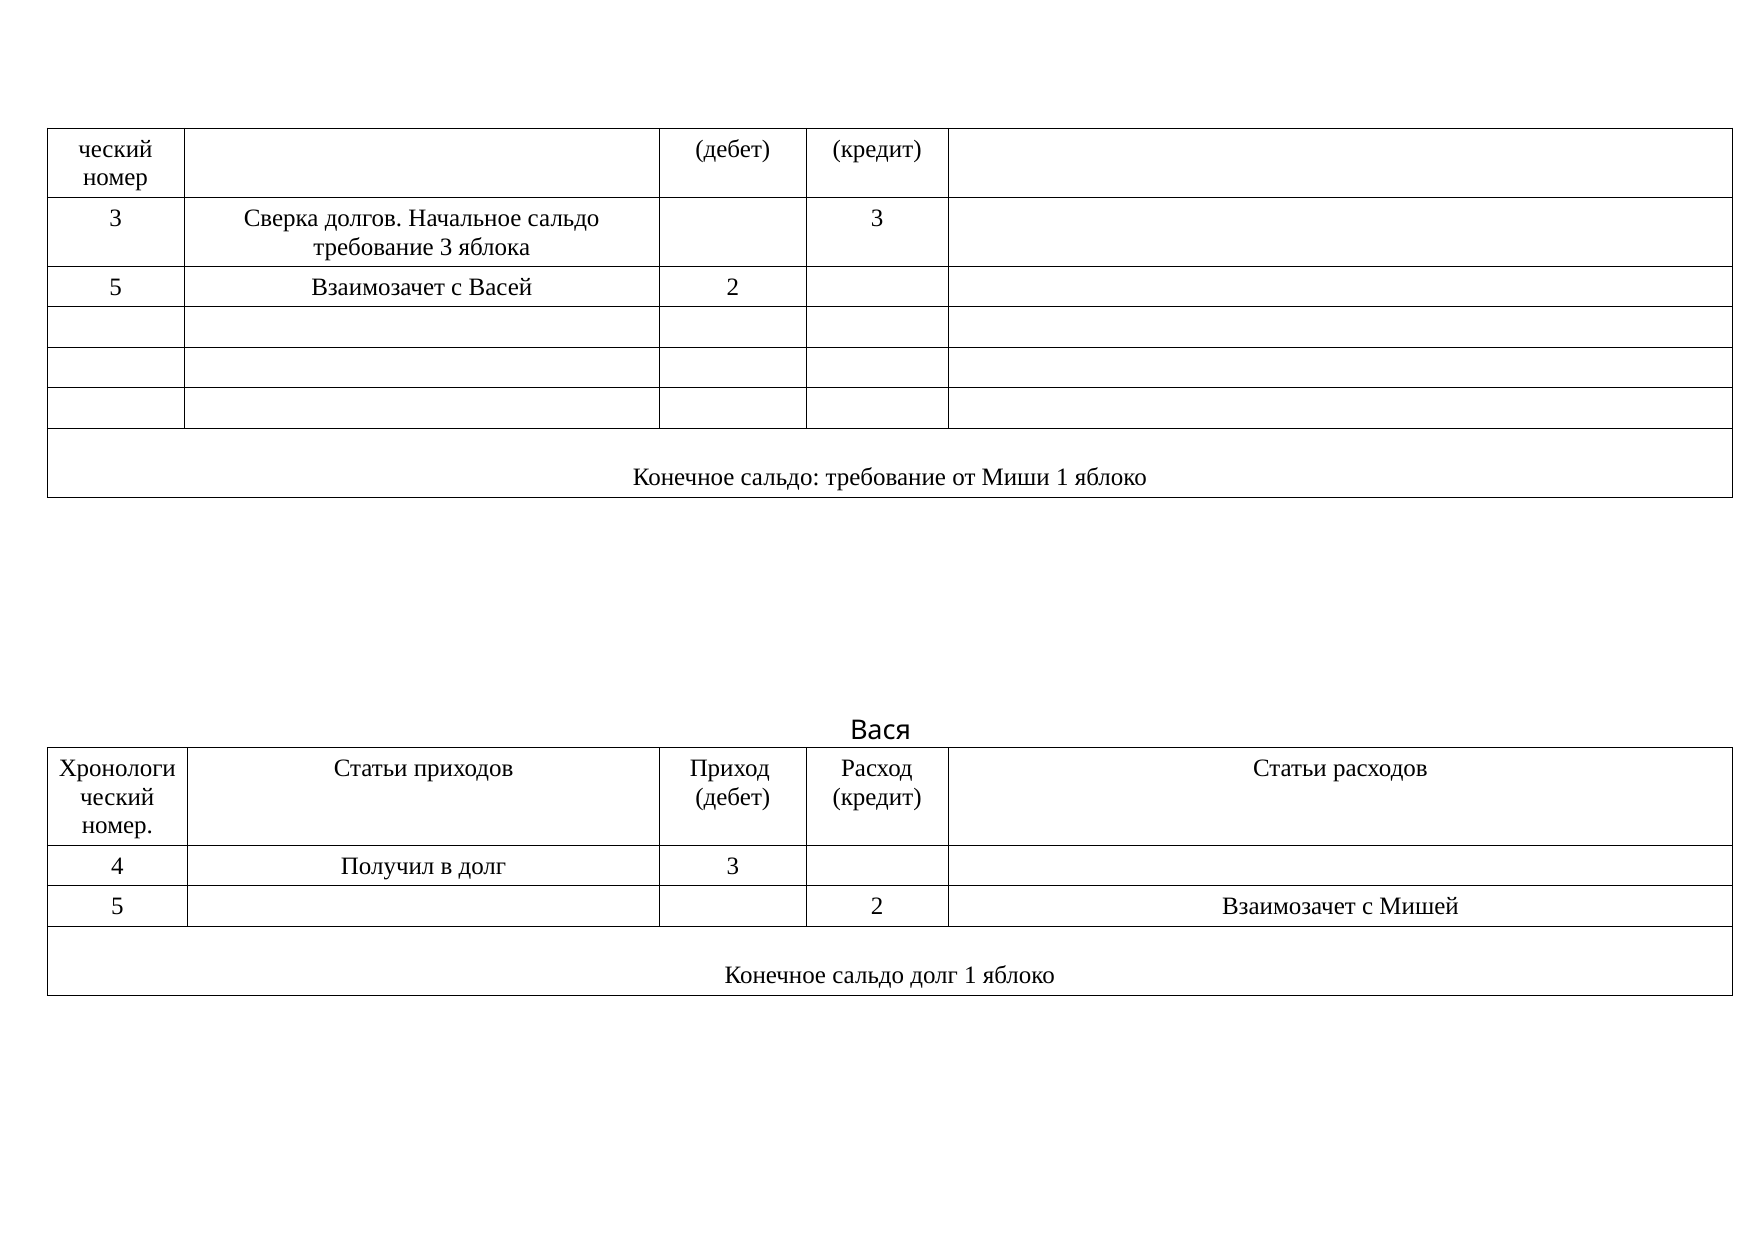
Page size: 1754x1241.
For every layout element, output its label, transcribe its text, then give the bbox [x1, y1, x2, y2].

table_cell [660, 307, 806, 347]
table_header (кредит) [807, 129, 948, 197]
table_header Статьи расходов [949, 748, 1732, 845]
table_header [185, 129, 659, 197]
table_header Расход (кредит) [807, 748, 948, 845]
text Вася [47, 710, 1676, 747]
table_cell [185, 348, 659, 387]
table_cell 3 [48, 198, 184, 266]
table_cell [188, 886, 659, 926]
table_header Приход (дебет) [660, 748, 806, 845]
table_cell [48, 388, 184, 428]
table_cell Получил в долг [188, 846, 659, 885]
table_cell 2 [660, 267, 806, 306]
table_cell 5 [48, 267, 184, 306]
table_header ческий номер [48, 129, 184, 197]
table_header (дебет) [660, 129, 806, 197]
table_cell [949, 198, 1732, 266]
table_cell [660, 886, 806, 926]
table_cell [185, 307, 659, 347]
table_cell [48, 307, 184, 347]
table_cell [807, 307, 948, 347]
table_cell Сверка долгов. Начальное сальдо требование 3 яблока [185, 198, 659, 266]
table_cell [949, 267, 1732, 306]
table_cell 5 [48, 886, 187, 926]
table_cell 2 [807, 886, 948, 926]
table_cell Взаимозачет с Мишей [949, 886, 1732, 926]
table_header Хронологический номер. [48, 748, 187, 845]
table_header [949, 129, 1732, 197]
table_cell [660, 348, 806, 387]
table_cell [949, 348, 1732, 387]
table_cell [185, 388, 659, 428]
table_cell Взаимозачет с Васей [185, 267, 659, 306]
table_cell Конечное сальдо: требование от Миши 1 яблоко [48, 429, 1732, 497]
table_cell [949, 388, 1732, 428]
table_cell [807, 846, 948, 885]
table_cell [807, 348, 948, 387]
table_cell [48, 348, 184, 387]
table_cell [660, 198, 806, 266]
table_cell [807, 267, 948, 306]
table_cell Конечное сальдо долг 1 яблоко [48, 927, 1732, 995]
table_cell [949, 846, 1732, 885]
table_cell [660, 388, 806, 428]
table_cell 3 [660, 846, 806, 885]
table_cell 3 [807, 198, 948, 266]
table_cell [949, 307, 1732, 347]
table_cell [807, 388, 948, 428]
table_header Статьи приходов [188, 748, 659, 845]
table_cell 4 [48, 846, 187, 885]
